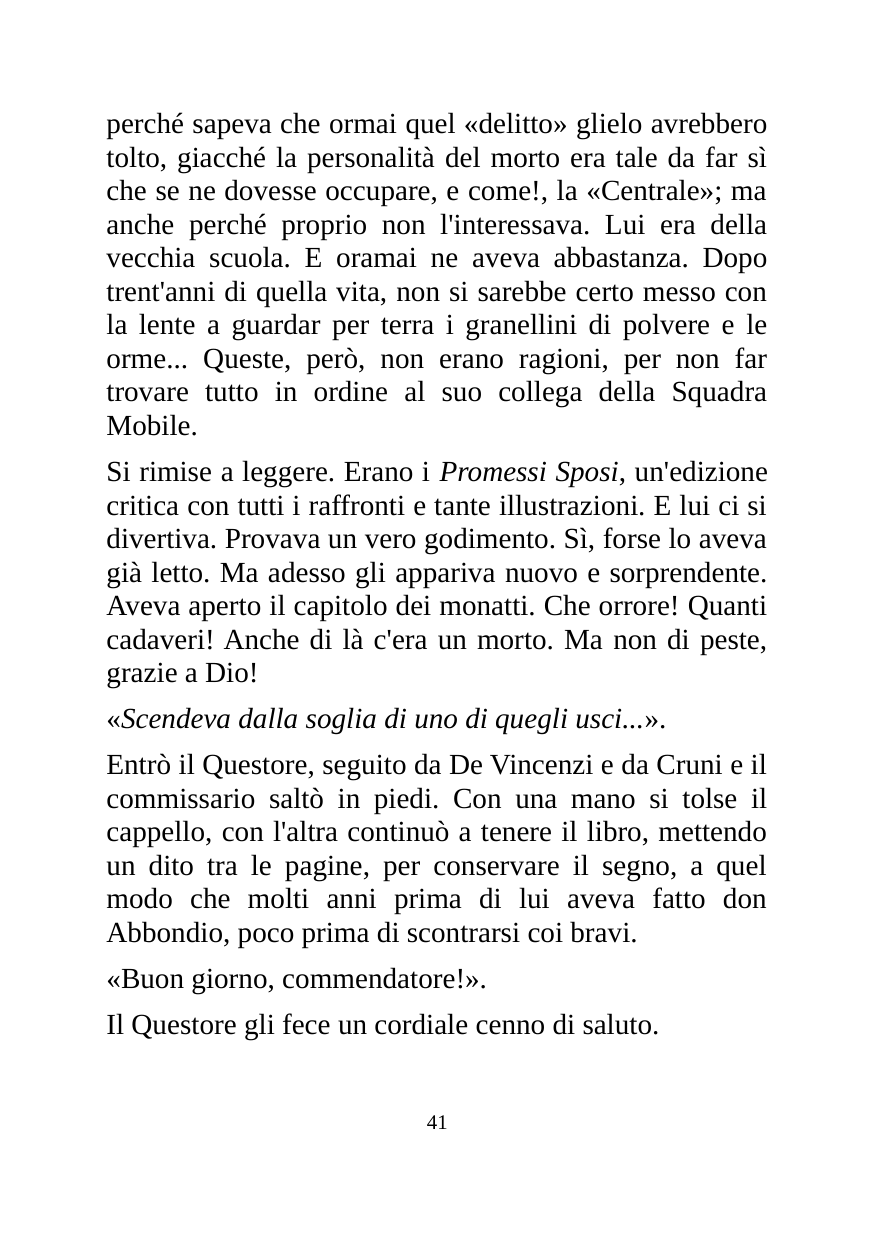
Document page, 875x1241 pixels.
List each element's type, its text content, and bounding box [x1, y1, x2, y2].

text Si rimise a leggere. Erano i Promessi Sposi, un'edizione critica con tutti i raffronti e tante illustrazioni. E lui ci si divertiva. Provava un vero godimento. Sì, forse lo aveva già letto. Ma adesso gli appariva nuovo e sorprendente. Aveva aperto il capitolo dei monatti. Che orrore! Quanti cadaveri! Anche di là c'era un morto. Ma non di peste, grazie a Dio! [106, 454, 768, 689]
text Entrò il Questore, seguito da De Vincenzi e da Cruni e il commissario saltò in piedi. Con una mano si tolse il cappello, con l'altra continuò a tenere il libro, mettendo un dito tra le pagine, per conservare il segno, a quel modo che molti anni prima di lui aveva fatto don Abbondio, poco prima di scontrarsi coi bravi. [106, 747, 768, 949]
text Il Questore gli fece un cordiale cenno di saluto. [106, 1007, 768, 1041]
text «Scendeva dalla soglia di uno di quegli usci...». [106, 701, 768, 735]
text perché sapeva che ormai quel «delitto» glielo avrebbero tolto, giacché la personalità del morto era tale da far sì che se ne dovesse occupare, e come!, la «Centrale»; ma anche perché proprio non l'interessava. Lui era della vecchia scuola. E oramai ne aveva abbastanza. Dopo trent'anni di quella vita, non si sarebbe certo messo con la lente a guardar per terra i granellini di polvere e le orme... Queste, però, non erano ragioni, per non far trovare tutto in ordine al suo collega della Squadra Mobile. [106, 106, 768, 442]
text «Buon giorno, commendatore!». [106, 961, 768, 995]
